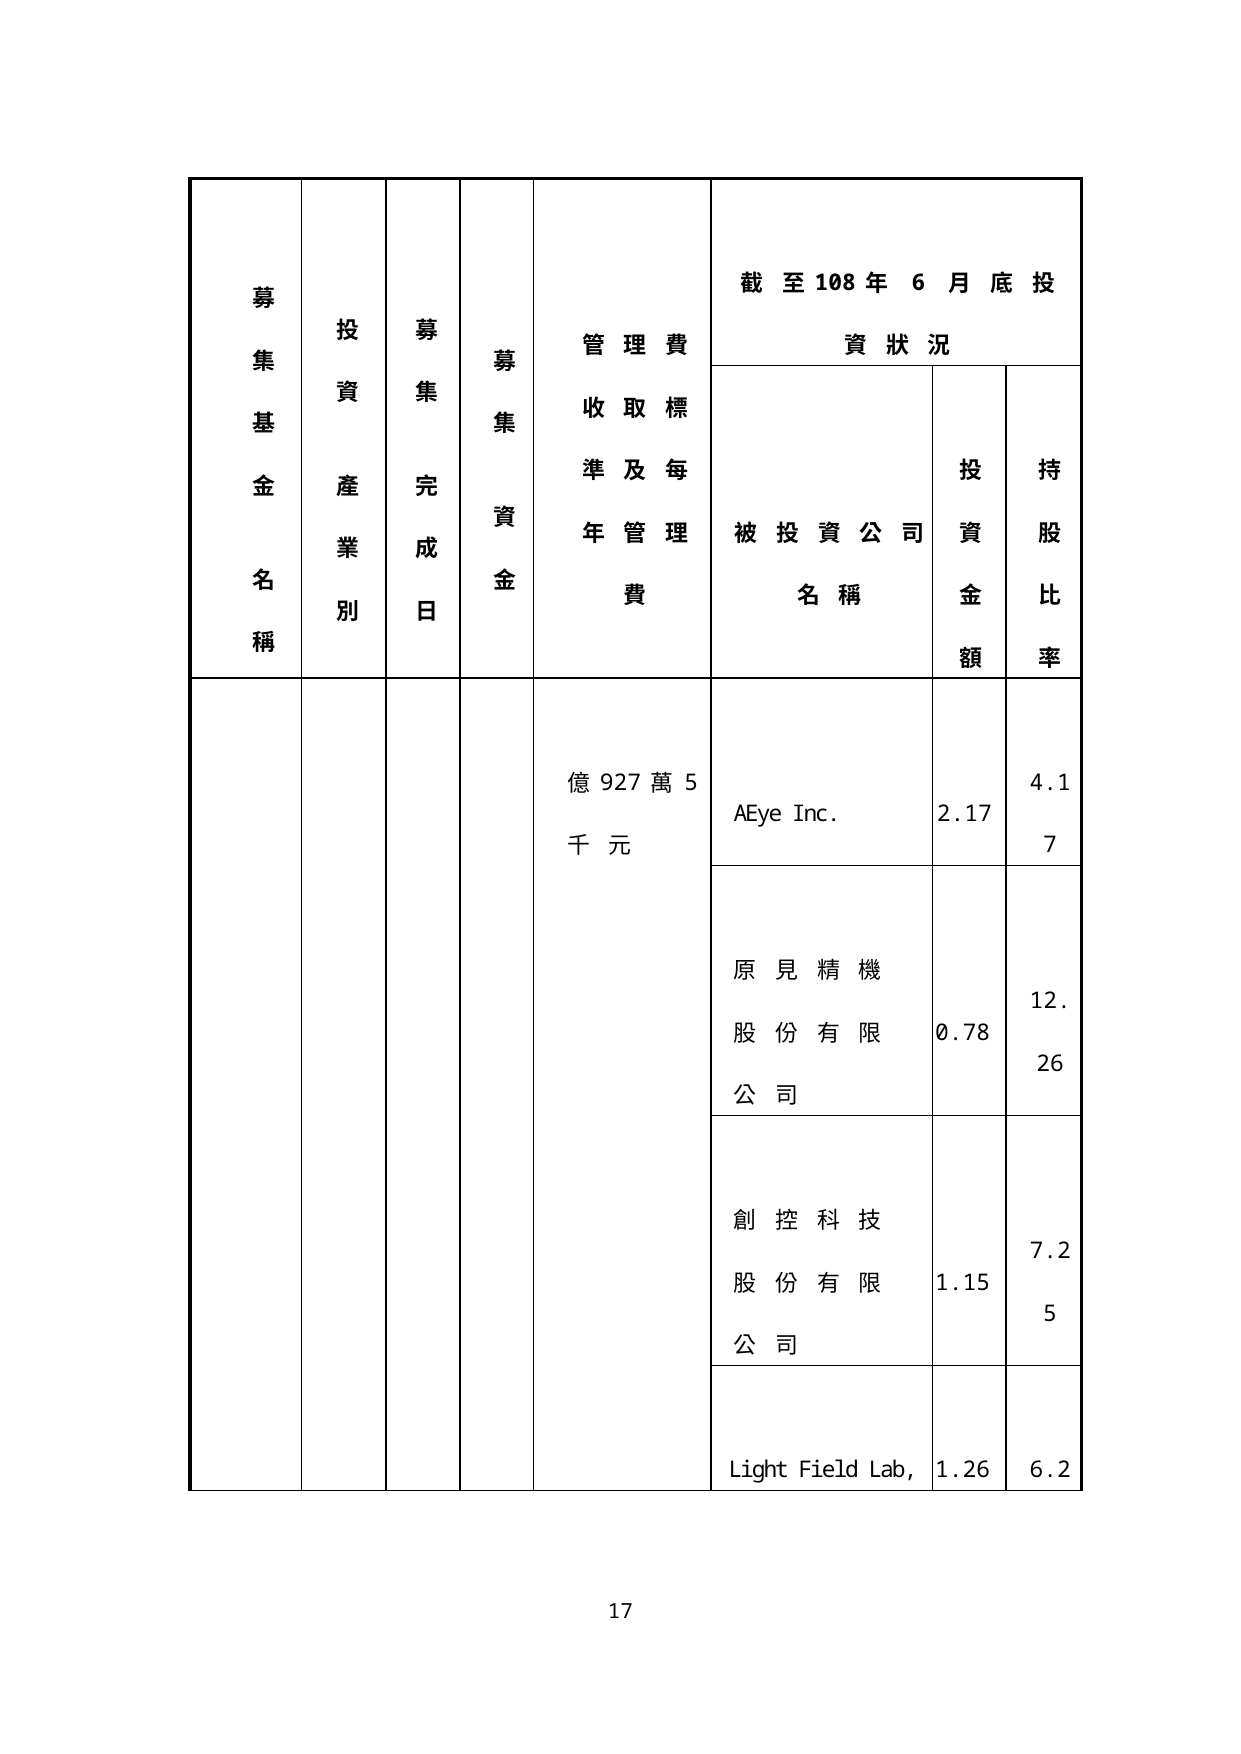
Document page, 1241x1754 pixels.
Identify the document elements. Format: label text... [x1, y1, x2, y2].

table_cell 創控科技股份有限公司 [712, 1116, 932, 1365]
table_header 募集基金 名稱 [192, 180, 301, 677]
table_cell 6.2 [1007, 1366, 1080, 1490]
table_cell 投資 金額 [933, 366, 1005, 677]
table_cell 7.25 [1007, 1116, 1080, 1365]
table_cell 被投資公司名稱 [712, 366, 932, 677]
table_header 截至108年6月底投資狀況 [712, 180, 1080, 365]
table_header 募集 完成日 [387, 180, 459, 677]
table_cell 1.15 [933, 1116, 1005, 1365]
table_cell 1.26 [933, 1366, 1005, 1490]
table_cell 2.17 [933, 679, 1005, 865]
table_header 募集 資金 [461, 180, 533, 677]
table_cell AEye Inc. [712, 679, 932, 865]
table_cell [461, 679, 533, 1490]
table_cell 持股 比率 [1007, 366, 1080, 677]
table_header 投資 產業別 [302, 180, 385, 677]
table_cell [192, 679, 301, 1490]
table_header 管理費收取標準及每年管理費 [534, 180, 710, 677]
table_cell 12.26 [1007, 866, 1080, 1115]
table_cell Light Field Lab, [712, 1366, 932, 1490]
table_cell [302, 679, 385, 1490]
table_cell 原見精機股份有限公司 [712, 866, 932, 1115]
table_cell 4.17 [1007, 679, 1080, 865]
table_cell 0.78 [933, 866, 1005, 1115]
table_cell [387, 679, 459, 1490]
table_cell 億927萬5千元 [534, 679, 710, 1490]
